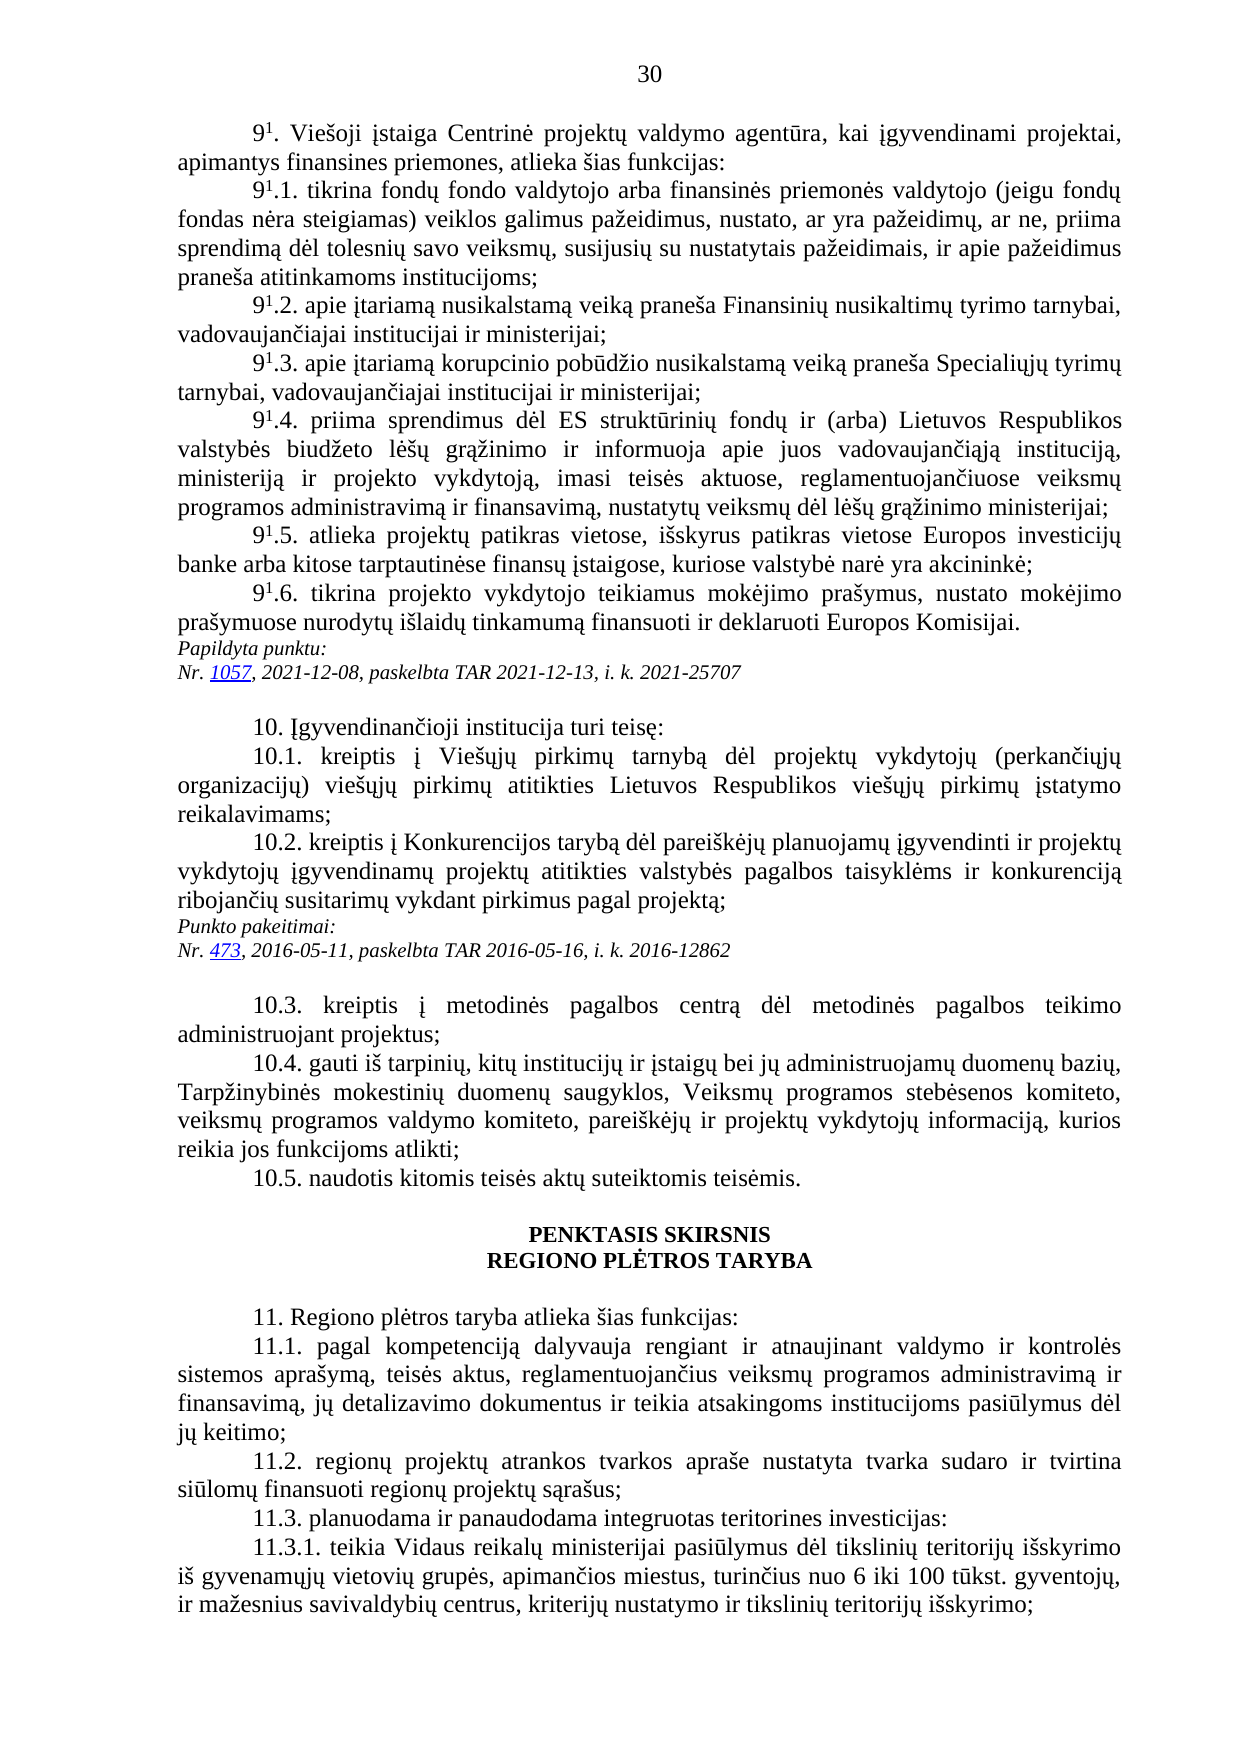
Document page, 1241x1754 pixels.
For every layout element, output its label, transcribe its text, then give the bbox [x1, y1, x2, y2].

text 91.1. tikrina fondų fondo valdytojo arba finansinės priemonės valdytojo (jeigu fondų fondas nėra steigiamas) veiklos galimus pažeidimus, nustato, ar yra pažeidimų, ar ne, priima sprendimą dėl tolesnių savo veiksmų, susijusių su nustatytais pažeidimais, ir apie pažeidimus praneša atitinkamoms institucijoms; [177, 176, 1122, 291]
text 91.5. atlieka projektų patikras vietose, išskyrus patikras vietose Europos investicijų banke arba kitose tarptautinėse finansų įstaigose, kuriose valstybė narė yra akcininkė; [177, 521, 1122, 578]
text PENKTASIS SKIRSNIS [177, 1221, 1122, 1247]
text 10.1. kreiptis į Viešųjų pirkimų tarnybą dėl projektų vykdytojų (perkančiųjų organizacijų) viešųjų pirkimų atitikties Lietuvos Respublikos viešųjų pirkimų įstatymo reikalavimams; [177, 741, 1122, 827]
text 10.4. gauti iš tarpinių, kitų institucijų ir įstaigų bei jų administruojamų duomenų bazių, Tarpžinybinės mokestinių duomenų saugyklos, Veiksmų programos stebėsenos komiteto, veiksmų programos valdymo komiteto, pareiškėjų ir projektų vykdytojų informaciją, kurios reikia jos funkcijoms atlikti; [177, 1048, 1122, 1163]
text 91.4. priima sprendimus dėl ES struktūrinių fondų ir (arba) Lietuvos Respublikos valstybės biudžeto lėšų grąžinimo ir informuoja apie juos vadovaujančiąją instituciją, ministeriją ir projekto vykdytoją, imasi teisės aktuose, reglamentuojančiuose veiksmų programos administravimą ir finansavimą, nustatytų veiksmų dėl lėšų grąžinimo ministerijai; [177, 406, 1122, 521]
text Papildyta punktu: [177, 636, 1122, 660]
text 91.6. tikrina projekto vykdytojo teikiamus mokėjimo prašymus, nustato mokėjimo prašymuose nurodytų išlaidų tinkamumą finansuoti ir deklaruoti Europos Komisijai. [177, 578, 1122, 636]
text 91. Viešoji įstaiga Centrinė projektų valdymo agentūra, kai įgyvendinami projektai, apimantys finansines priemones, atlieka šias funkcijas: [177, 118, 1122, 176]
text 91.3. apie įtariamą korupcinio pobūdžio nusikalstamą veiką praneša Specialiųjų tyrimų tarnybai, vadovaujančiajai institucijai ir ministerijai; [177, 348, 1122, 406]
text 10.3. kreiptis į metodinės pagalbos centrą dėl metodinės pagalbos teikimo administruojant projektus; [177, 991, 1122, 1048]
text 10. Įgyvendinančioji institucija turi teisę: [177, 712, 1122, 741]
text 11. Regiono plėtros taryba atlieka šias funkcijas: [177, 1302, 1122, 1331]
text 11.1. pagal kompetenciją dalyvauja rengiant ir atnaujinant valdymo ir kontrolės sistemos aprašymą, teisės aktus, reglamentuojančius veiksmų programos administravimą ir finansavimą, jų detalizavimo dokumentus ir teikia atsakingoms institucijoms pasiūlymus dėl jų keitimo; [177, 1331, 1122, 1446]
text 11.2. regionų projektų atrankos tvarkos apraše nustatyta tvarka sudaro ir tvirtina siūlomų finansuoti regionų projektų sąrašus; [177, 1446, 1122, 1503]
text 10.2. kreiptis į Konkurencijos tarybą dėl pareiškėjų planuojamų įgyvendinti ir projektų vykdytojų įgyvendinamų projektų atitikties valstybės pagalbos taisyklėms ir konkurenciją ribojančių susitarimų vykdant pirkimus pagal projektą; [177, 827, 1122, 914]
text Nr. 1057, 2021-12-08, paskelbta TAR 2021-12-13, i. k. 2021-25707 [177, 660, 1122, 684]
text Punkto pakeitimai: [177, 914, 1122, 938]
text 10.5. naudotis kitomis teisės aktų suteiktomis teisėmis. [177, 1163, 1122, 1192]
text REGIONO PLĖTROS TARYBA [177, 1247, 1122, 1273]
text 11.3. planuodama ir panaudodama integruotas teritorines investicijas: [177, 1503, 1122, 1532]
text 11.3.1. teikia Vidaus reikalų ministerijai pasiūlymus dėl tikslinių teritorijų išskyrimo iš gyvenamųjų vietovių grupės, apimančios miestus, turinčius nuo 6 iki 100 tūkst. gyventojų, ir mažesnius savivaldybių centrus, kriterijų nustatymo ir tikslinių teritorijų išskyrimo; [177, 1532, 1122, 1618]
text 91.2. apie įtariamą nusikalstamą veiką praneša Finansinių nusikaltimų tyrimo tarnybai, vadovaujančiajai institucijai ir ministerijai; [177, 291, 1122, 348]
text Nr. 473, 2016-05-11, paskelbta TAR 2016-05-16, i. k. 2016-12862 [177, 938, 1122, 962]
